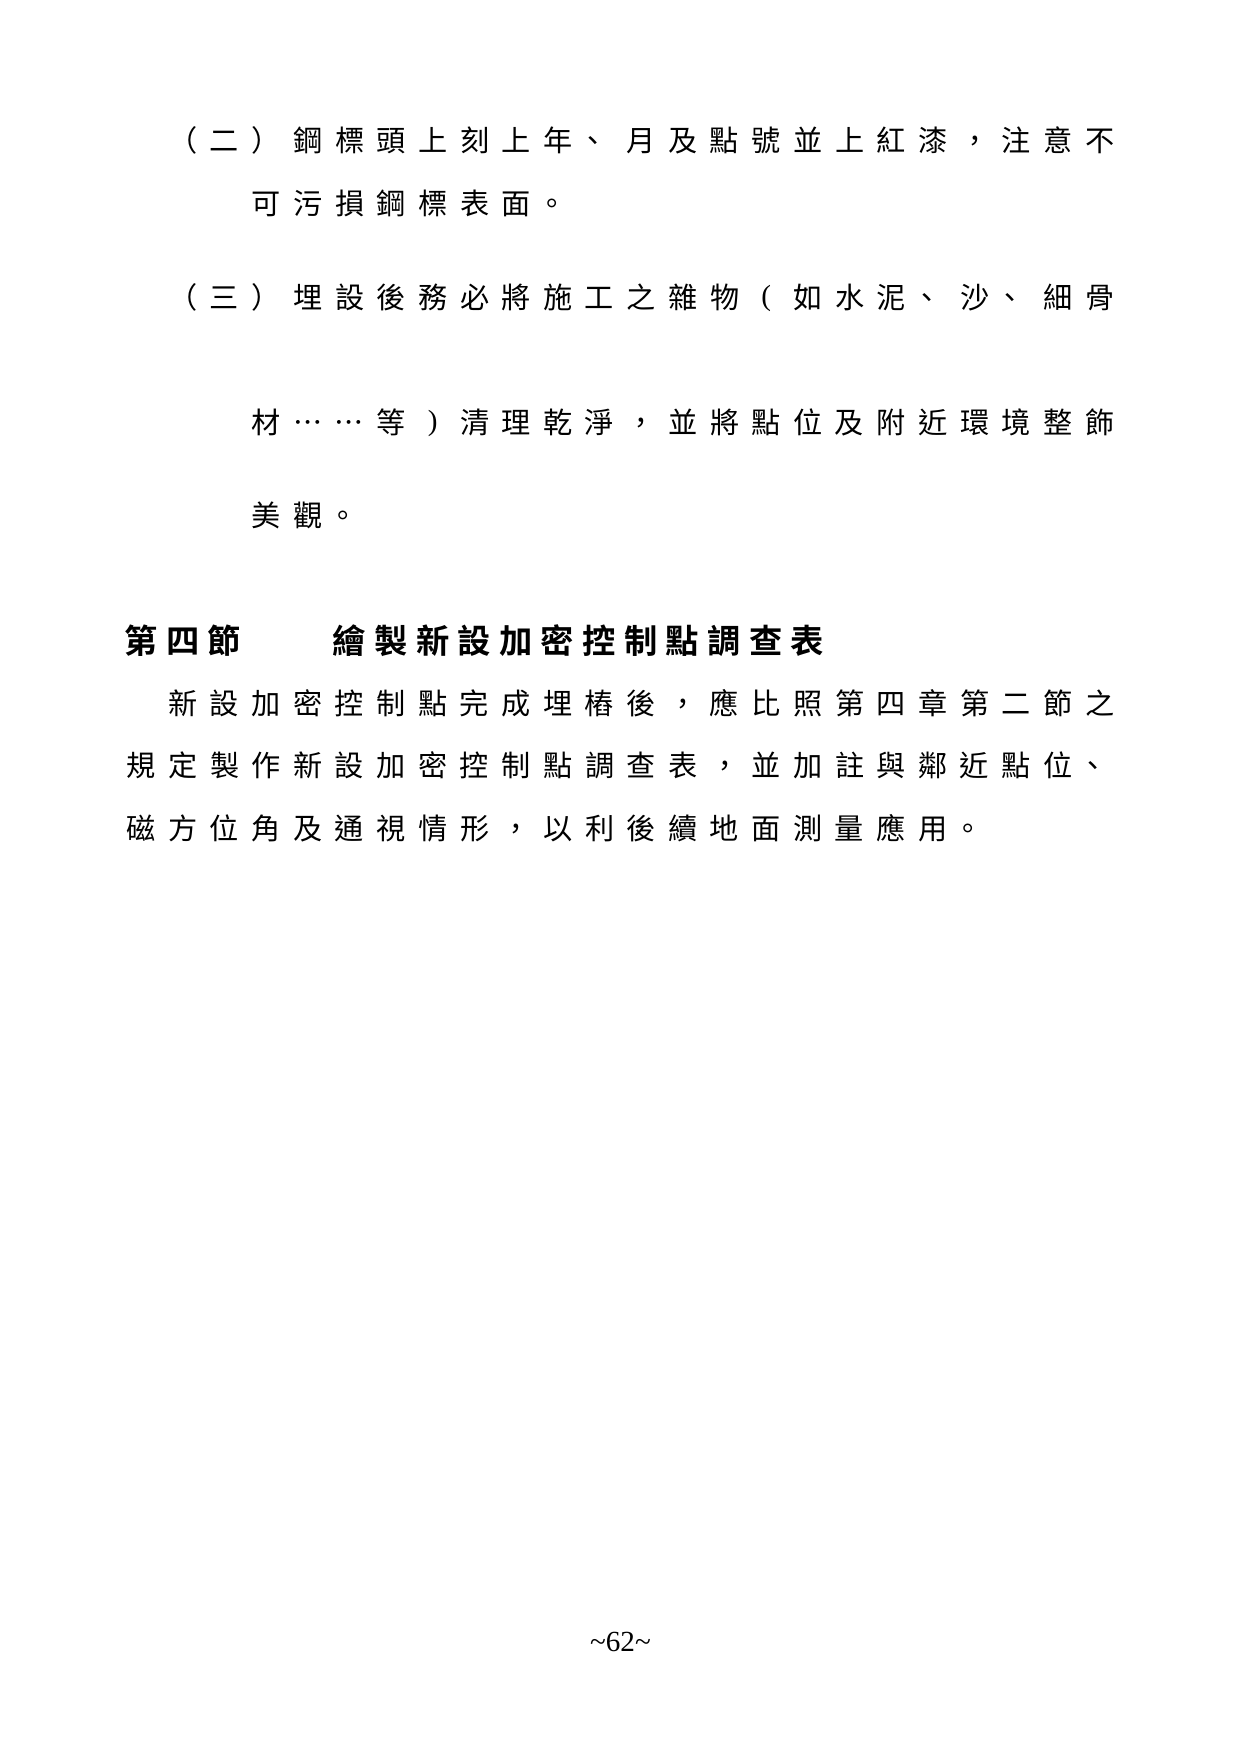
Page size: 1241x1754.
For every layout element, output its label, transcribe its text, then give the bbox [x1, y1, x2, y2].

text 新設加密控制點完成埋樁後，應比照第四章第二節之規定製作新設加密控制點調查表，並加註與鄰近點位、磁方位角及通視情形，以利後續地面測量應用。 [120, 660, 1120, 847]
text （二）鋼標頭上刻上年、月及點號並上紅漆，注意不可污損鋼標表面。 [144, 97, 1120, 222]
text 第四節 繪製新設加密控制點調查表 [120, 597, 1120, 660]
text （三）埋設後務必將施工之雜物(如水泥、沙、細骨材……等)清理乾淨，並將點位及附近環境整飾美觀。 [144, 222, 1120, 535]
